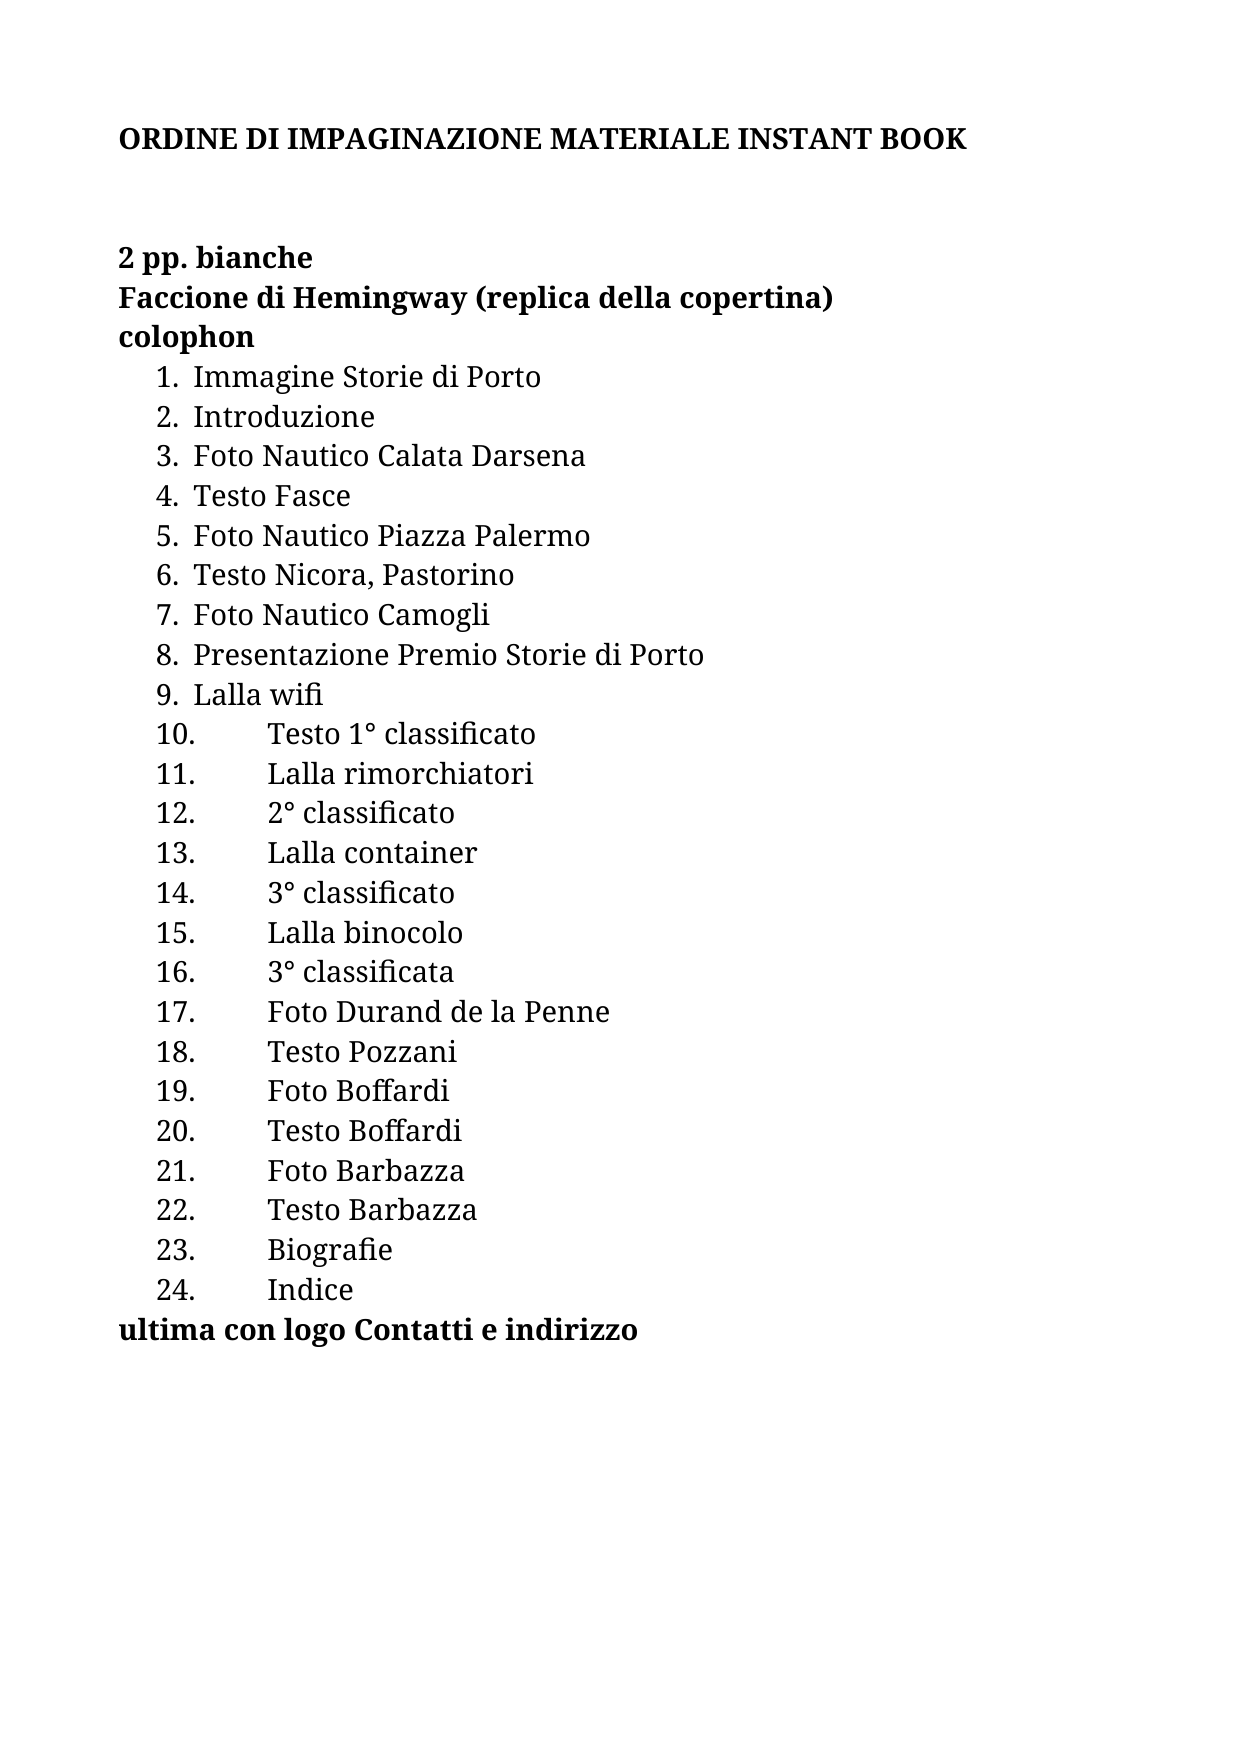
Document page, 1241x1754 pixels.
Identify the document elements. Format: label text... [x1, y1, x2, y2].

list Foto Nautico Piazza Palermo [156, 515, 1122, 555]
list Foto Nautico Calata Darsena [156, 436, 1122, 475]
list Lalla wifi [156, 674, 1122, 713]
text colophon [118, 317, 1122, 356]
list Foto Nautico Camogli [156, 594, 1122, 634]
list Immagine Storie di Porto [156, 356, 1122, 396]
list Introduzione [156, 396, 1122, 436]
list Testo Fasce [156, 475, 1122, 515]
text Faccione di Hemingway (replica della copertina) [118, 277, 1122, 317]
list Presentazione Premio Storie di Porto [156, 634, 1122, 674]
list Biografie [156, 1229, 1122, 1269]
list Foto Barbazza [156, 1150, 1122, 1190]
list Foto Durand de la Penne [156, 991, 1122, 1031]
list 3° classificato [156, 872, 1122, 912]
list Lalla container [156, 832, 1122, 872]
text 2 pp. bianche [118, 237, 1122, 277]
list Lalla binocolo [156, 912, 1122, 952]
list Testo Barbazza [156, 1190, 1122, 1229]
text ORDINE DI IMPAGINAZIONE MATERIALE INSTANT BOOK [118, 118, 1122, 158]
list 3° classificata [156, 952, 1122, 991]
list Testo 1° classificato [156, 713, 1122, 753]
list Testo Boffardi [156, 1110, 1122, 1150]
list Testo Nicora, Pastorino [156, 555, 1122, 594]
list 2° classificato [156, 793, 1122, 832]
list Testo Pozzani [156, 1031, 1122, 1071]
list Foto Boffardi [156, 1071, 1122, 1110]
list Lalla rimorchiatori [156, 753, 1122, 793]
text ultima con logo Contatti e indirizzo [118, 1309, 1122, 1348]
list Indice [156, 1269, 1122, 1309]
